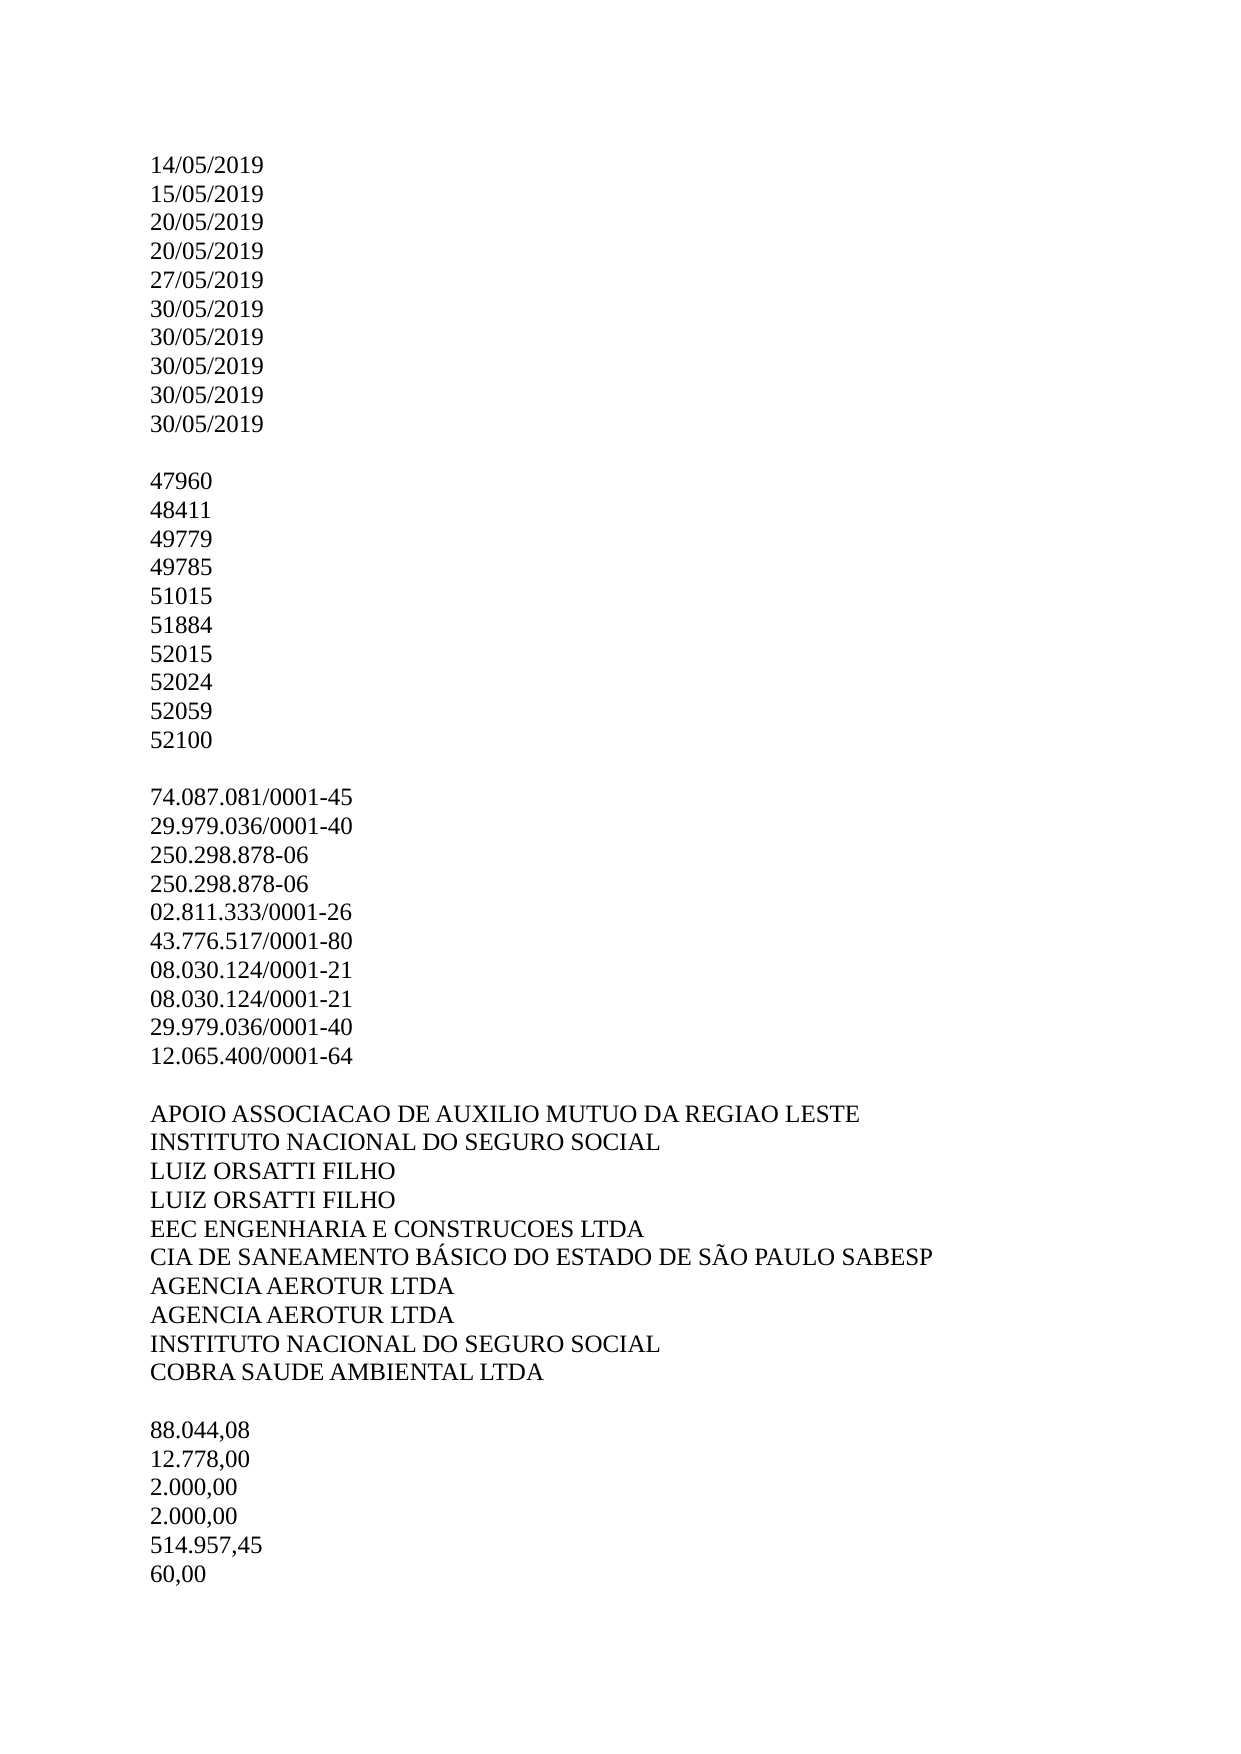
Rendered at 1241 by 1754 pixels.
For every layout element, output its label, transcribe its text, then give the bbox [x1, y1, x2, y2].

text 47960 [150, 466, 1090, 495]
text 14/05/2019 [150, 150, 1090, 179]
text 52024 [150, 667, 1090, 696]
text 30/05/2019 [150, 380, 1090, 409]
text AGENCIA AEROTUR LTDA [150, 1300, 1090, 1329]
text 60,00 [150, 1559, 1090, 1587]
text LUIZ ORSATTI FILHO [150, 1185, 1090, 1214]
text 15/05/2019 [150, 179, 1090, 207]
text LUIZ ORSATTI FILHO [150, 1156, 1090, 1185]
text 74.087.081/0001-45 [150, 782, 1090, 811]
text 52100 [150, 725, 1090, 754]
text EEC ENGENHARIA E CONSTRUCOES LTDA [150, 1214, 1090, 1242]
text 30/05/2019 [150, 322, 1090, 351]
text INSTITUTO NACIONAL DO SEGURO SOCIAL [150, 1329, 1090, 1357]
text 30/05/2019 [150, 294, 1090, 322]
text COBRA SAUDE AMBIENTAL LTDA [150, 1357, 1090, 1386]
text AGENCIA AEROTUR LTDA [150, 1271, 1090, 1300]
text 49779 [150, 524, 1090, 552]
text 20/05/2019 [150, 236, 1090, 265]
text 20/05/2019 [150, 207, 1090, 236]
text 2.000,00 [150, 1501, 1090, 1530]
text 250.298.878-06 [150, 869, 1090, 897]
text 51015 [150, 581, 1090, 610]
text 43.776.517/0001-80 [150, 926, 1090, 955]
text 30/05/2019 [150, 351, 1090, 380]
text 2.000,00 [150, 1472, 1090, 1501]
text 08.030.124/0001-21 [150, 984, 1090, 1012]
text 08.030.124/0001-21 [150, 955, 1090, 984]
text 52015 [150, 639, 1090, 667]
text 27/05/2019 [150, 265, 1090, 294]
text 02.811.333/0001-26 [150, 897, 1090, 926]
text 29.979.036/0001-40 [150, 1012, 1090, 1041]
text APOIO ASSOCIACAO DE AUXILIO MUTUO DA REGIAO LESTE [150, 1099, 1090, 1127]
text 88.044,08 [150, 1415, 1090, 1444]
text 12.065.400/0001-64 [150, 1041, 1090, 1070]
text 250.298.878-06 [150, 840, 1090, 869]
text 52059 [150, 696, 1090, 725]
text 12.778,00 [150, 1444, 1090, 1472]
text 514.957,45 [150, 1530, 1090, 1559]
text 29.979.036/0001-40 [150, 811, 1090, 840]
text 49785 [150, 552, 1090, 581]
text INSTITUTO NACIONAL DO SEGURO SOCIAL [150, 1127, 1090, 1156]
text 30/05/2019 [150, 409, 1090, 437]
text 51884 [150, 610, 1090, 639]
text CIA DE SANEAMENTO BÁSICO DO ESTADO DE SÃO PAULO SABESP [150, 1242, 1090, 1271]
text 48411 [150, 495, 1090, 524]
